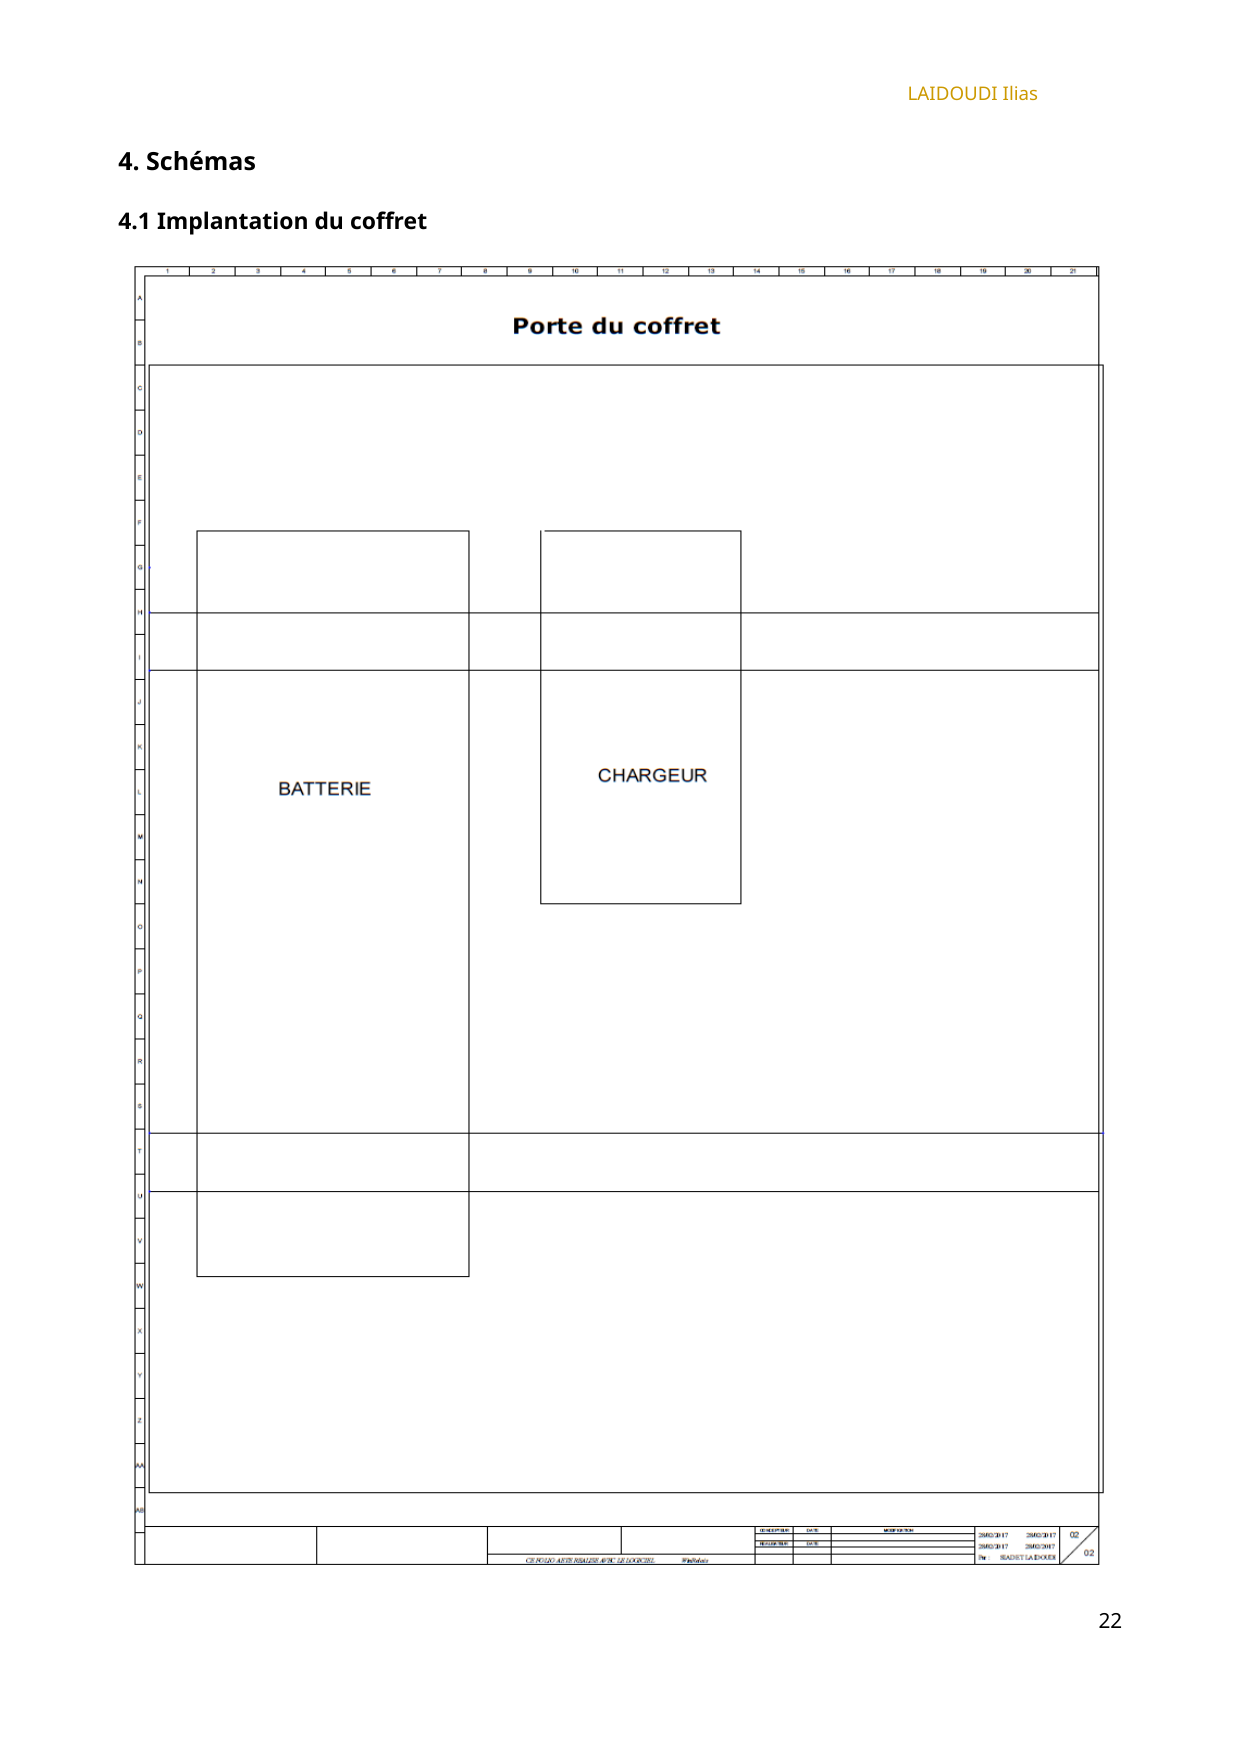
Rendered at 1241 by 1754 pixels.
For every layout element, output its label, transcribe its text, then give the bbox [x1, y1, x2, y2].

picture [128, 257, 1107, 1568]
subtitle 4.1 Implantation du coffret [118, 205, 1122, 236]
subtitle 4. Schémas [118, 143, 1122, 177]
